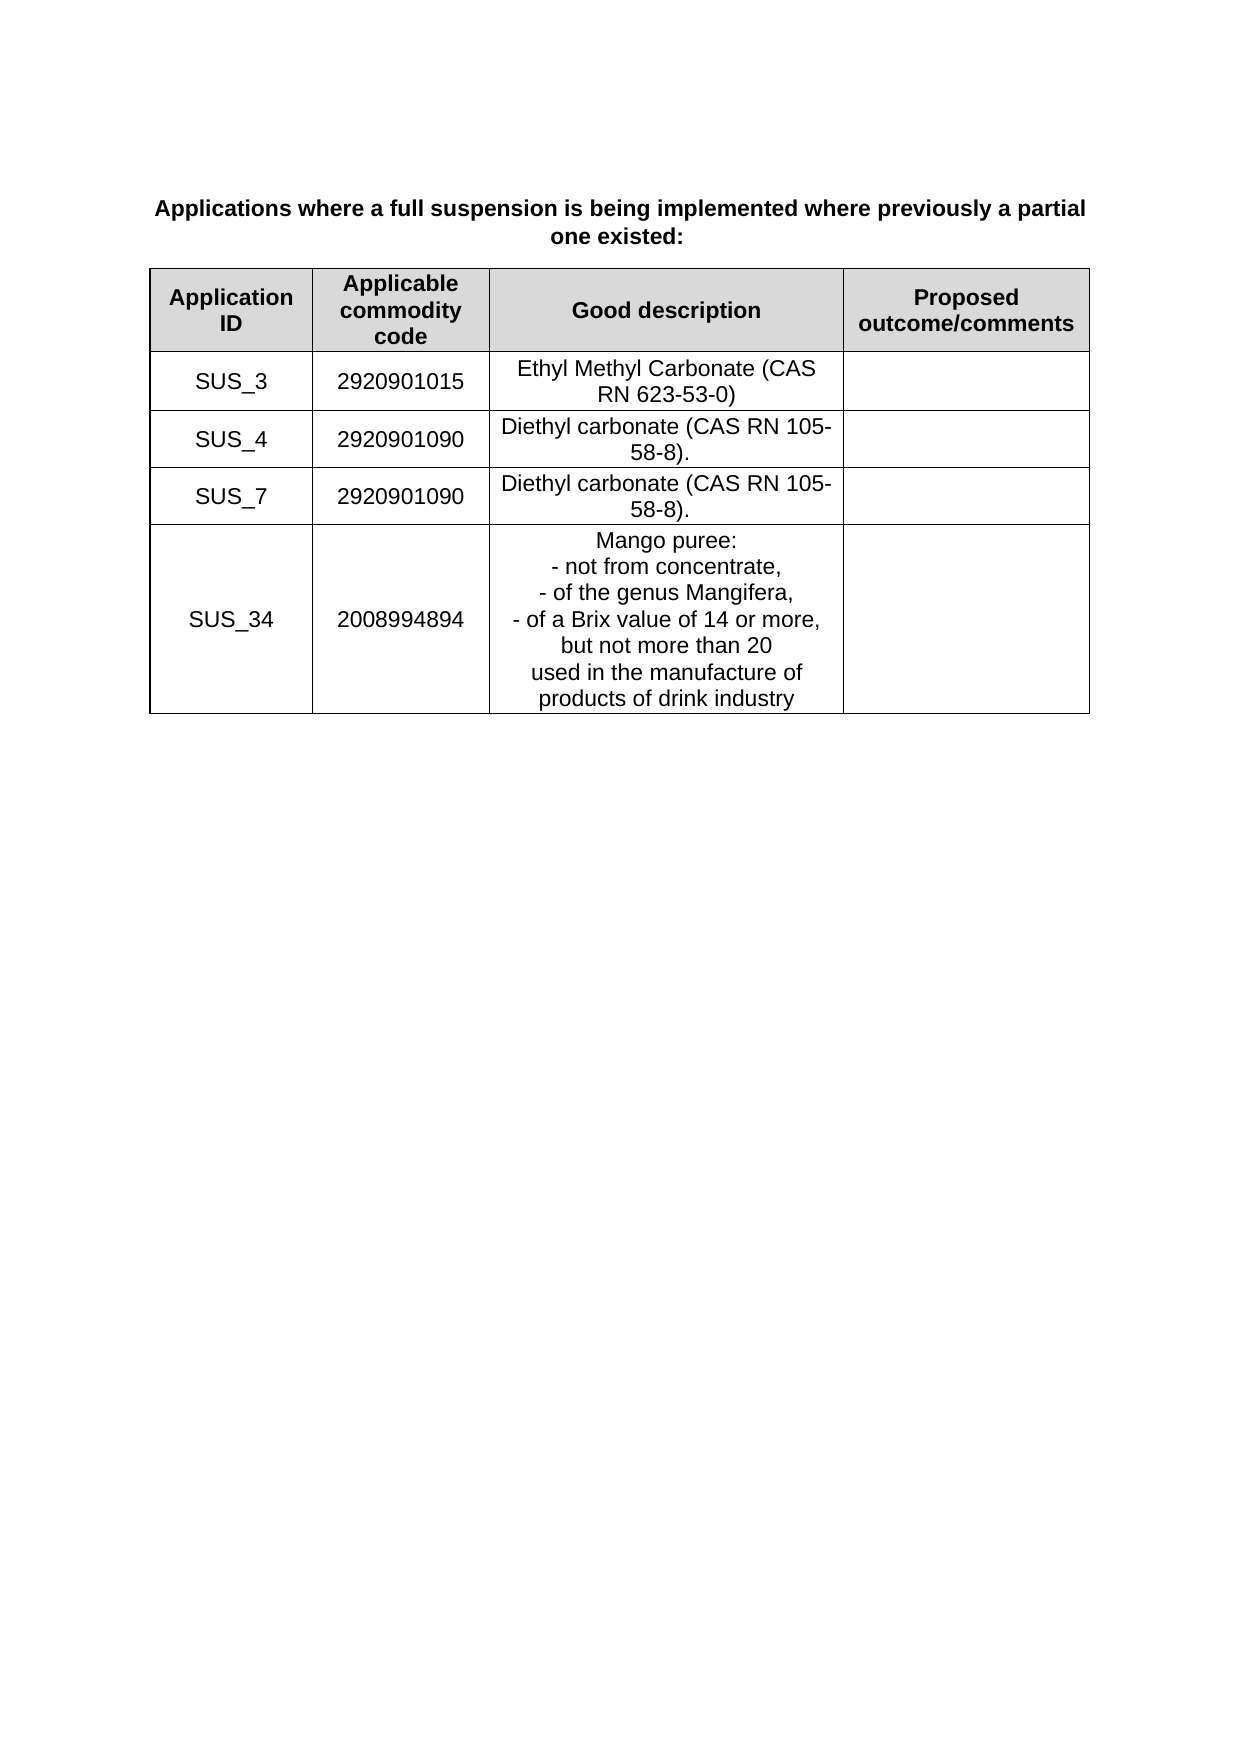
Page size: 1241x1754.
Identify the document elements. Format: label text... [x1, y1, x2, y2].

table_cell [844, 411, 1089, 467]
table_cell 2008994894 [313, 525, 489, 713]
table_cell SUS_7 [151, 468, 312, 524]
table_header Application ID [151, 269, 312, 351]
text Applications where a full suspension is being implemented where previously a partial one existed: [150, 195, 1090, 249]
table_cell Ethyl Methyl Carbonate (CAS RN 623-53-0) [490, 352, 843, 410]
table_cell [844, 468, 1089, 524]
table_cell SUS_4 [151, 411, 312, 467]
table_cell Mango puree: - not from concentrate, - of the genus Mangifera, - of a Brix value of 14 or more, but not more than 20 used in the manufacture of products of drink industry [490, 525, 843, 713]
table_cell SUS_34 [151, 525, 312, 713]
table_cell Diethyl carbonate (CAS RN 105-58-8). [490, 468, 843, 524]
table_cell SUS_3 [151, 352, 312, 410]
table_cell 2920901015 [313, 352, 489, 410]
table_cell 2920901090 [313, 411, 489, 467]
table_cell Diethyl carbonate (CAS RN 105-58-8). [490, 411, 843, 467]
table_header Proposed outcome/comments [844, 269, 1089, 351]
table_cell [844, 525, 1089, 713]
table_cell [844, 352, 1089, 410]
table_cell 2920901090 [313, 468, 489, 524]
table_header Good description [490, 269, 843, 351]
table_header Applicable commodity code [313, 269, 489, 351]
